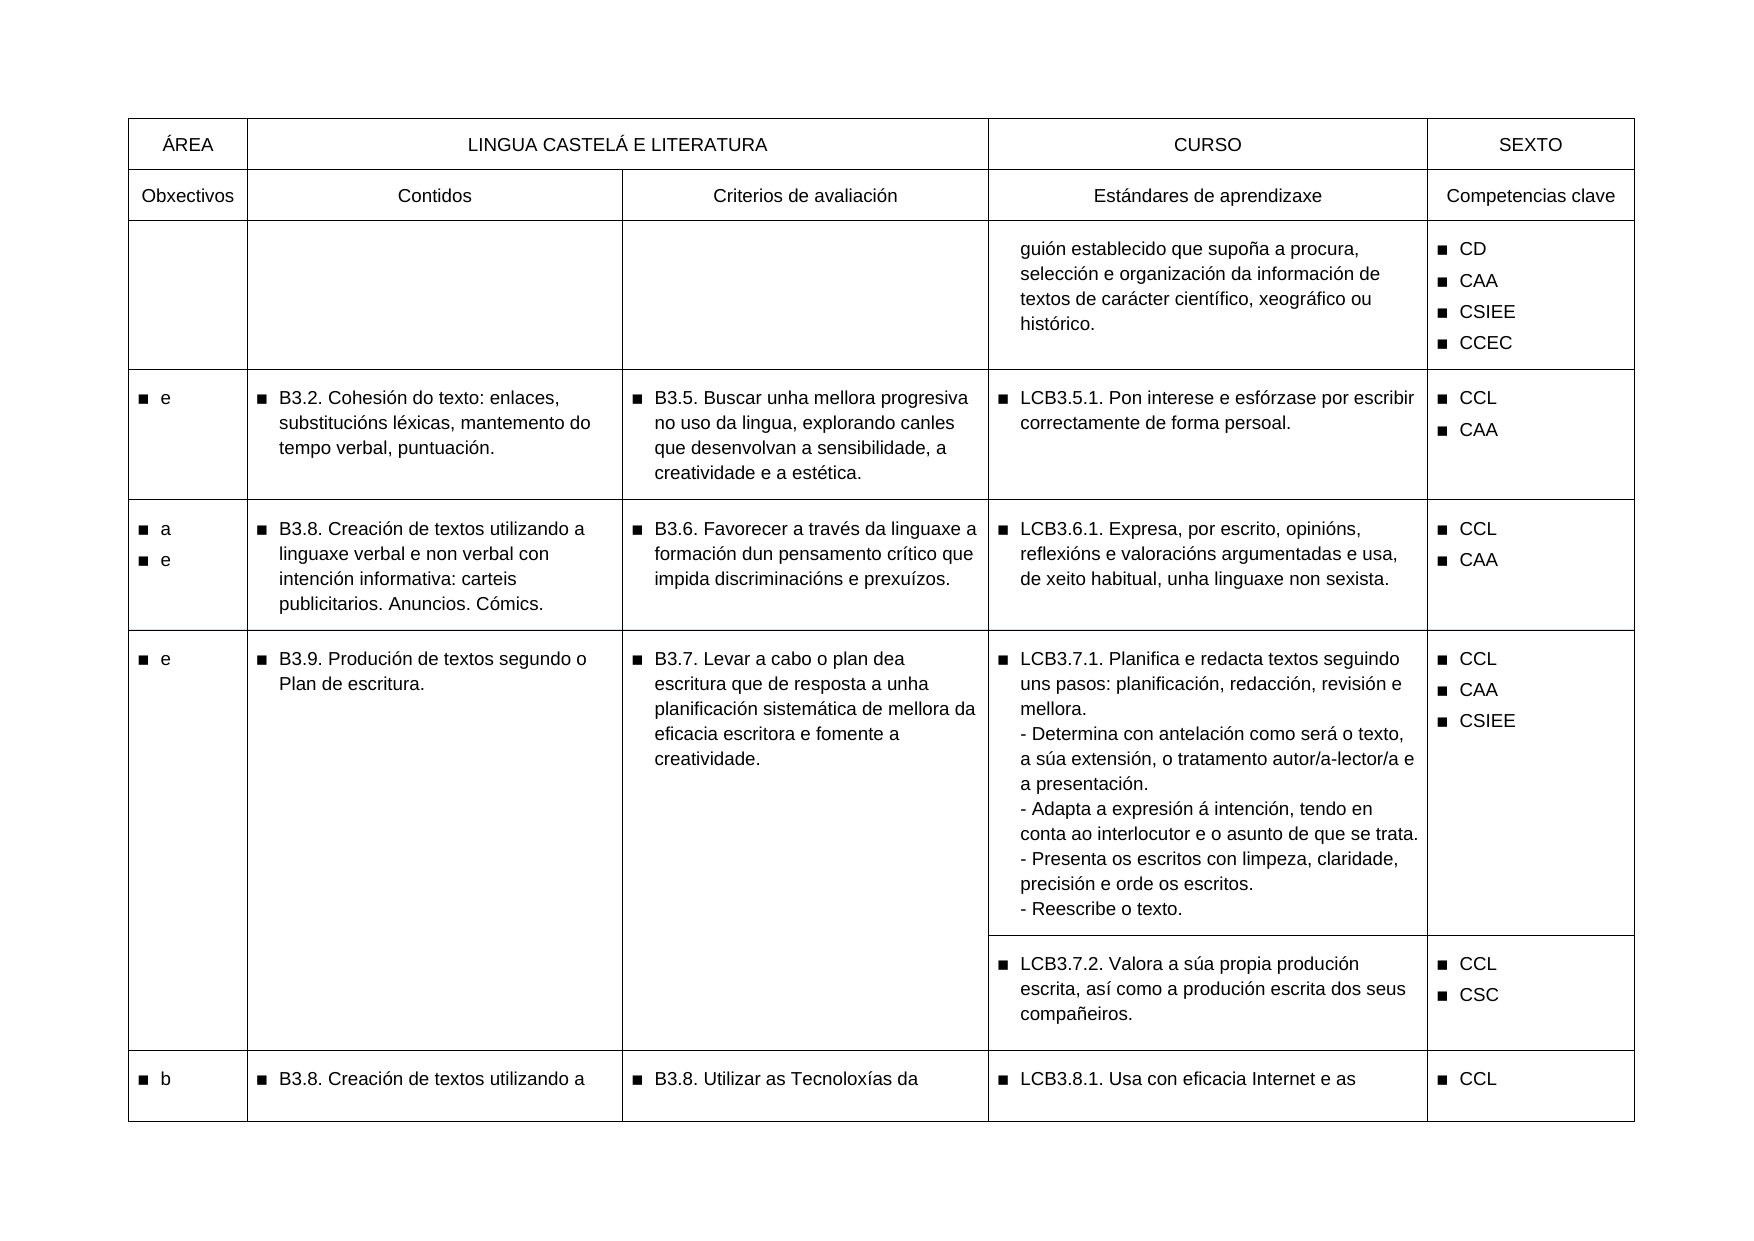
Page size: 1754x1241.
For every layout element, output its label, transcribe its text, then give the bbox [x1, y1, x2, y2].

table_cell Contidos [248, 170, 622, 220]
table_cell LCB3.7.2. Valora a súa propia produción escrita, así como a produción escrita dos seus compañeiros. [989, 936, 1427, 1050]
table_header LINGUA CASTELÁ E LITERATURA [248, 119, 988, 169]
table_cell B3.7. Levar a cabo o plan dea escritura que de resposta a unha planificación sistemática de mellora da eficacia escritora e fomente a creatividade. [623, 631, 988, 1050]
table_cell B3.8. Creación de textos utilizando a [248, 1051, 622, 1121]
table_cell B3.2. Cohesión do texto: enlaces, substitucións léxicas, mantemento do tempo verbal, puntuación. [248, 370, 622, 499]
table_cell B3.6. Favorecer a través da linguaxe a formación dun pensamento crítico que impida discriminacións e prexuízos. [623, 500, 988, 629]
table_cell [129, 221, 247, 369]
table_header CURSO [989, 119, 1427, 169]
table_cell B3.5. Buscar unha mellora progresiva no uso da lingua, explorando canles que desenvolvan a sensibilidade, a creatividade e a estética. [623, 370, 988, 499]
table_cell a e [129, 500, 247, 629]
table_header ÁREA [129, 119, 247, 169]
table_cell LCB3.7.1. Planifica e redacta textos seguindo uns pasos: planificación, redacción, revisión e mellora. - Determina con antelación como será o texto, a súa extensión, o tratamento autor/a-lector/a e a presentación. - Adapta a expresión á intención, tendo en conta ao interlocutor e o asunto de que se trata. - Presenta os escritos con limpeza, claridade, precisión e orde os escritos. - Reescribe o texto. [989, 631, 1427, 935]
table_cell B3.9. Produción de textos segundo o Plan de escritura. [248, 631, 622, 1050]
table_cell e [129, 370, 247, 499]
table_cell [623, 221, 988, 369]
table_cell [248, 221, 622, 369]
table_header SEXTO [1428, 119, 1634, 169]
table_cell e [129, 631, 247, 1050]
table_cell Estándares de aprendizaxe [989, 170, 1427, 220]
table_cell CCL CD CAA [1428, 1051, 1634, 1121]
table_cell CCL CSC [1428, 936, 1634, 1050]
table_cell CCL CAA [1428, 500, 1634, 629]
table_cell Competencias clave [1428, 170, 1634, 220]
table_cell LCB3.6.1. Expresa, por escrito, opinións, reflexións e valoracións argumentadas e usa, de xeito habitual, unha linguaxe non sexista. [989, 500, 1427, 629]
table_cell CCL CD CAA CSIEE CCEC [1428, 221, 1634, 369]
table_cell LCB3.5.1. Pon interese e esfórzase por escribir correctamente de forma persoal. [989, 370, 1427, 499]
table_cell B3.8. Creación de textos utilizando a linguaxe verbal e non verbal con intención informativa: carteis publicitarios. Anuncios. Cómics. [248, 500, 622, 629]
table_cell B3.8. Utilizar as Tecnoloxías da [623, 1051, 988, 1121]
table_cell b e i [129, 1051, 247, 1121]
table_cell Obxectivos [129, 170, 247, 220]
table_cell Criterios de avaliación [623, 170, 988, 220]
table_cell guión establecido que supoña a procura, selección e organización da información de textos de carácter científico, xeográfico ou histórico. [989, 221, 1427, 369]
table_cell LCB3.8.1. Usa con eficacia Internet e as [989, 1051, 1427, 1121]
table_cell CCL CAA CSIEE [1428, 631, 1634, 935]
table_cell CCL CAA [1428, 370, 1634, 499]
